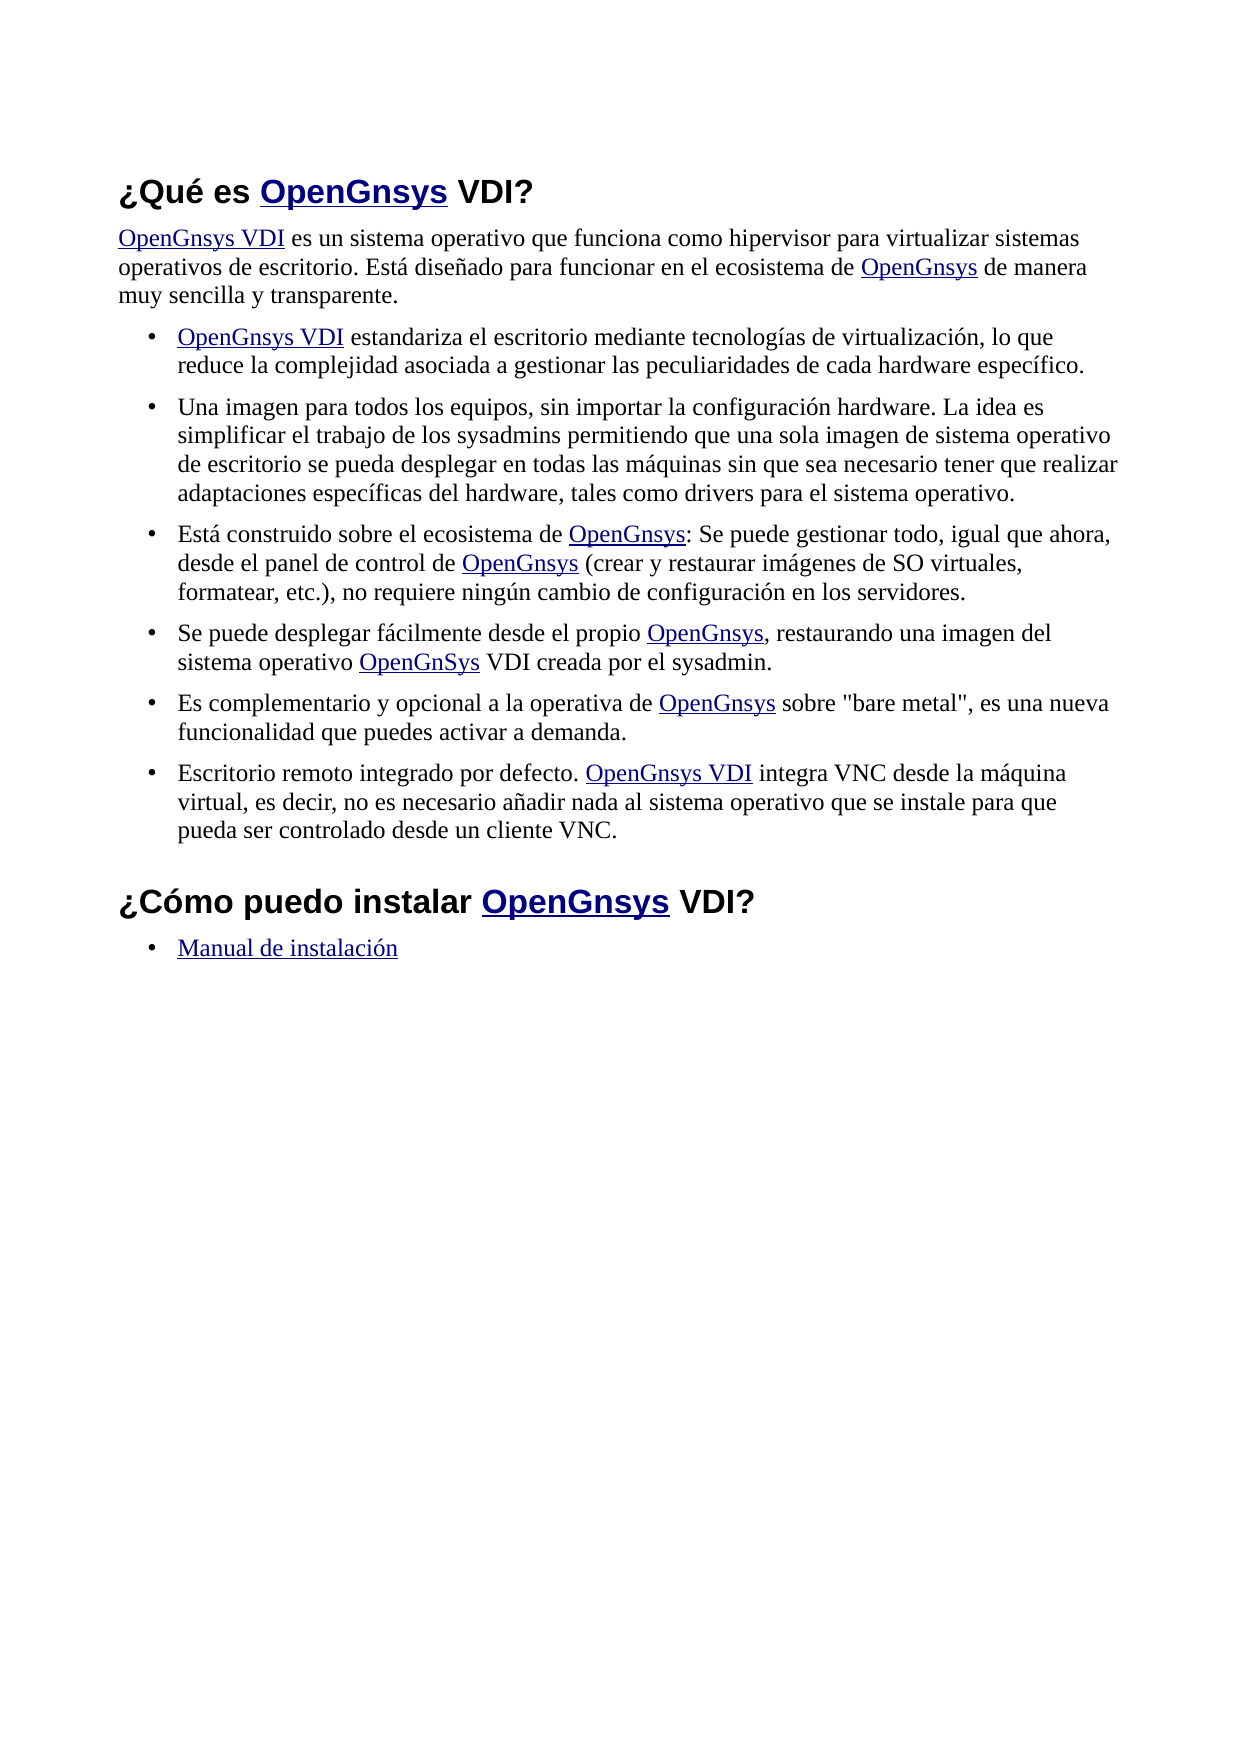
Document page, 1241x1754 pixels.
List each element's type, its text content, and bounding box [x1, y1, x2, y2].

list Una imagen para todos los equipos, sin importar la configuración hardware. La idea es simplificar el trabajo de los sysadmins permitiendo que una sola imagen de sistema operativo de escritorio se pueda desplegar en todas las máquinas sin que sea necesario tener que realizar adaptaciones específicas del hardware, tales como drivers para el sistema operativo. [148, 392, 1122, 507]
subtitle ¿Cómo puedo instalar OpenGnsys VDI? [118, 882, 1122, 920]
list ​Manual de instalación [148, 933, 1122, 962]
list Es complementario y opcional a la operativa de OpenGnsys sobre "bare metal", es una nueva funcionalidad que puedes activar a demanda. [148, 688, 1122, 746]
list Está construido sobre el ecosistema de OpenGnsys: Se puede gestionar todo, igual que ahora, desde el panel de control de OpenGnsys (crear y restaurar imágenes de SO virtuales, formatear, etc.), no requiere ningún cambio de configuración en los servidores. [148, 519, 1122, 606]
subtitle ¿Qué es OpenGnsys VDI? [118, 172, 1122, 211]
list Se puede desplegar fácilmente desde el propio OpenGnsys, restaurando una imagen del sistema operativo OpenGnSys VDI creada por el sysadmin. [148, 618, 1122, 676]
list Escritorio remoto integrado por defecto. ​OpenGnsys VDI integra VNC desde la máquina virtual, es decir, no es necesario añadir nada al sistema operativo que se instale para que pueda ser controlado desde un cliente VNC. [148, 758, 1122, 844]
list ​OpenGnsys VDI estandariza el escritorio mediante tecnologías de virtualización, lo que reduce la complejidad asociada a gestionar las peculiaridades de cada hardware específico. [148, 322, 1122, 379]
text ​OpenGnsys VDI es un sistema operativo que funciona como hipervisor para virtualizar sistemas operativos de escritorio. Está diseñado para funcionar en el ecosistema de OpenGnsys de manera muy sencilla y transparente. [118, 223, 1122, 309]
